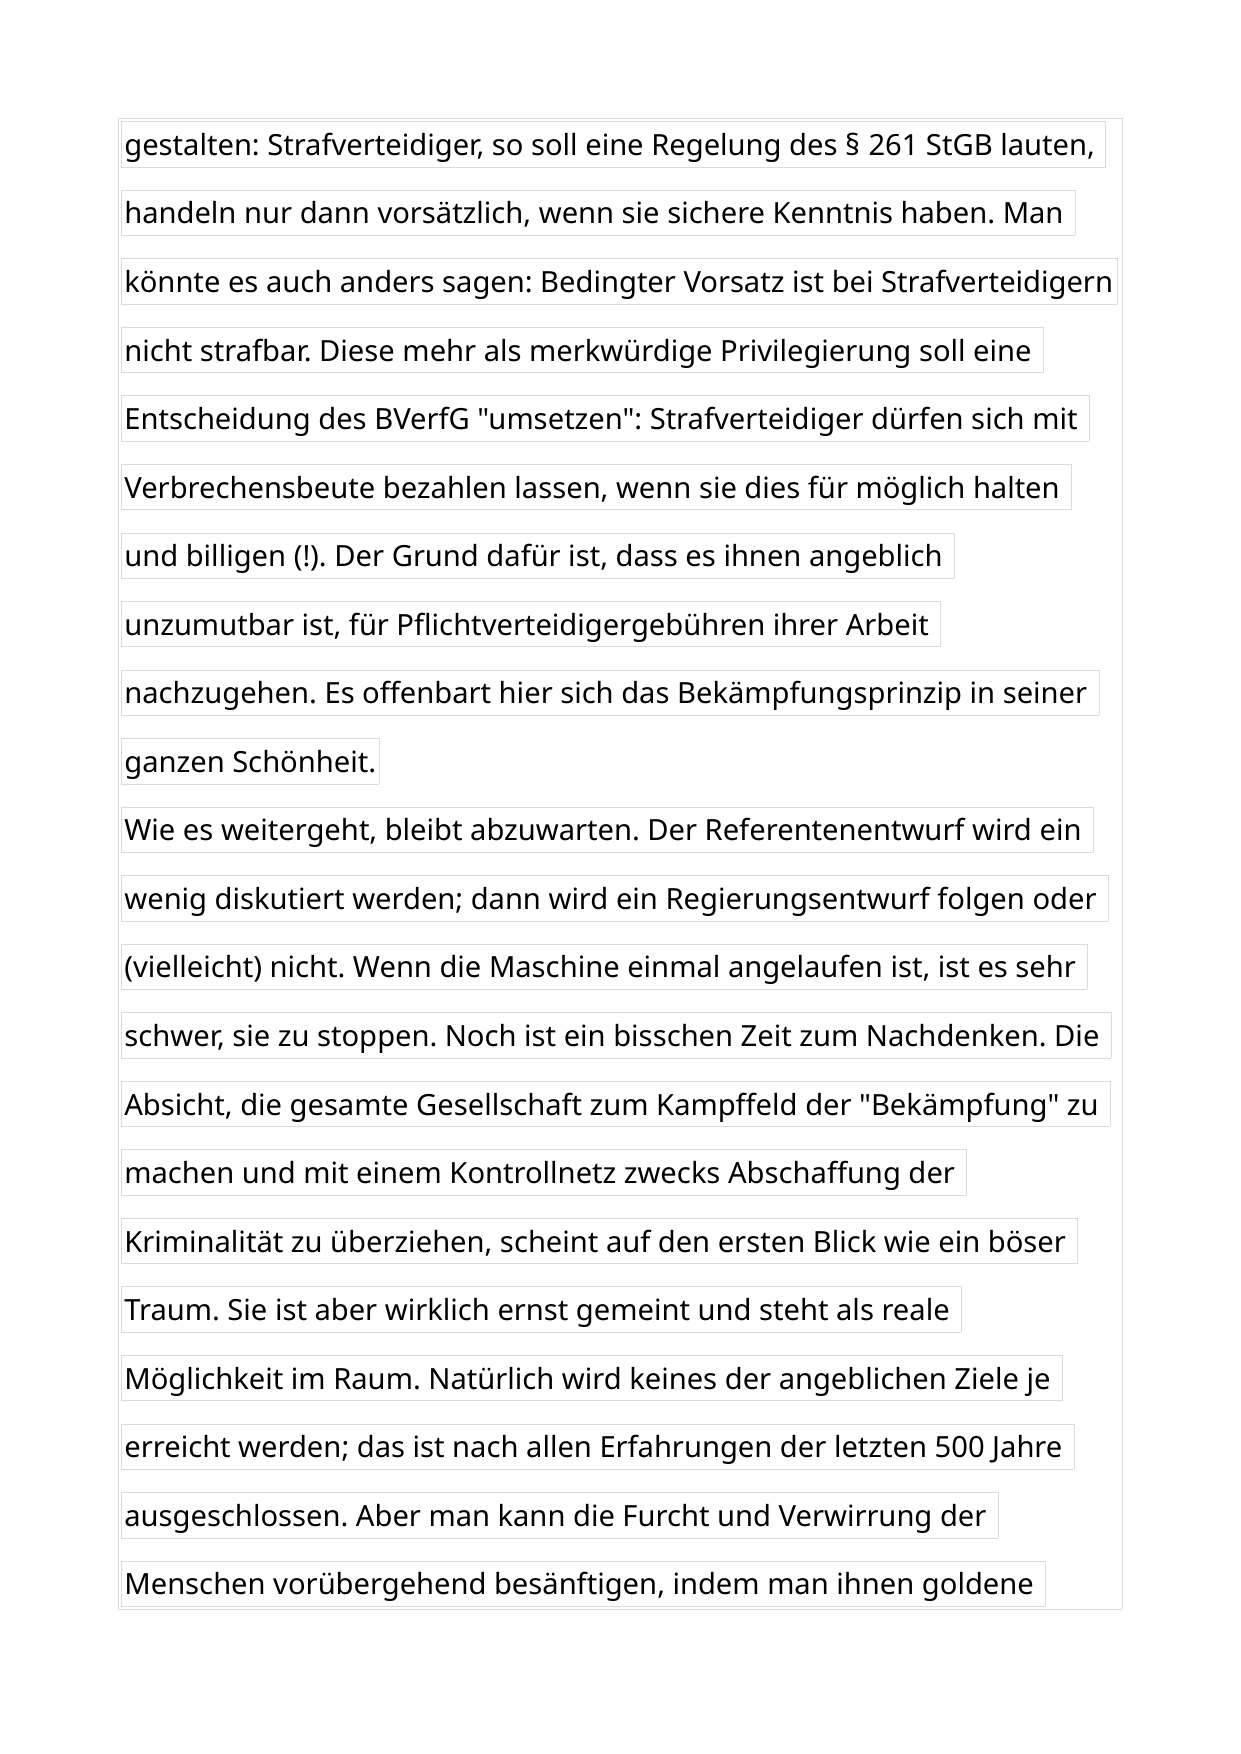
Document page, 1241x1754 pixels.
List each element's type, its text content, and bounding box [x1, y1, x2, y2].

text gestalten: Strafverteidiger, so soll eine Regelung des § 261 StGB lauten, handeln nur dann vorsätzlich, wenn sie sichere Kenntnis haben. Man könnte es auch anders sagen: Bedingter Vorsatz ist bei Strafverteidigern nicht strafbar. Diese mehr als merkwürdige Privilegierung soll eine Entscheidung des BVerfG "umsetzen": Strafverteidiger dürfen sich mit Verbrechensbeute bezahlen lassen, wenn sie dies für möglich halten und billigen (!). Der Grund dafür ist, dass es ihnen angeblich unzumutbar ist, für Pflichtverteidigergebühren ihrer Arbeit nachzugehen. Es offenbart hier sich das Bekämpfungsprinzip in seiner ganzen Schönheit. [119, 119, 1122, 784]
text Wie es weitergeht, bleibt abzuwarten. Der Referentenentwurf wird ein wenig diskutiert werden; dann wird ein Regierungsentwurf folgen oder (vielleicht) nicht. Wenn die Maschine einmal angelaufen ist, ist es sehr schwer, sie zu stoppen. Noch ist ein bisschen Zeit zum Nachdenken. Die Absicht, die gesamte Gesellschaft zum Kampffeld der "Bekämpfung" zu machen und mit einem Kontrollnetz zwecks Abschaffung der Kriminalität zu überziehen, scheint auf den ersten Blick wie ein böser Traum. Sie ist aber wirklich ernst gemeint und steht als reale Möglichkeit im Raum. Natürlich wird keines der angeblichen Ziele je erreicht werden; das ist nach allen Erfahrungen der letzten 500 Jahre ausgeschlossen. Aber man kann die Furcht und Verwirrung der Menschen vorübergehend besänftigen, indem man ihnen goldene [119, 803, 1122, 1609]
